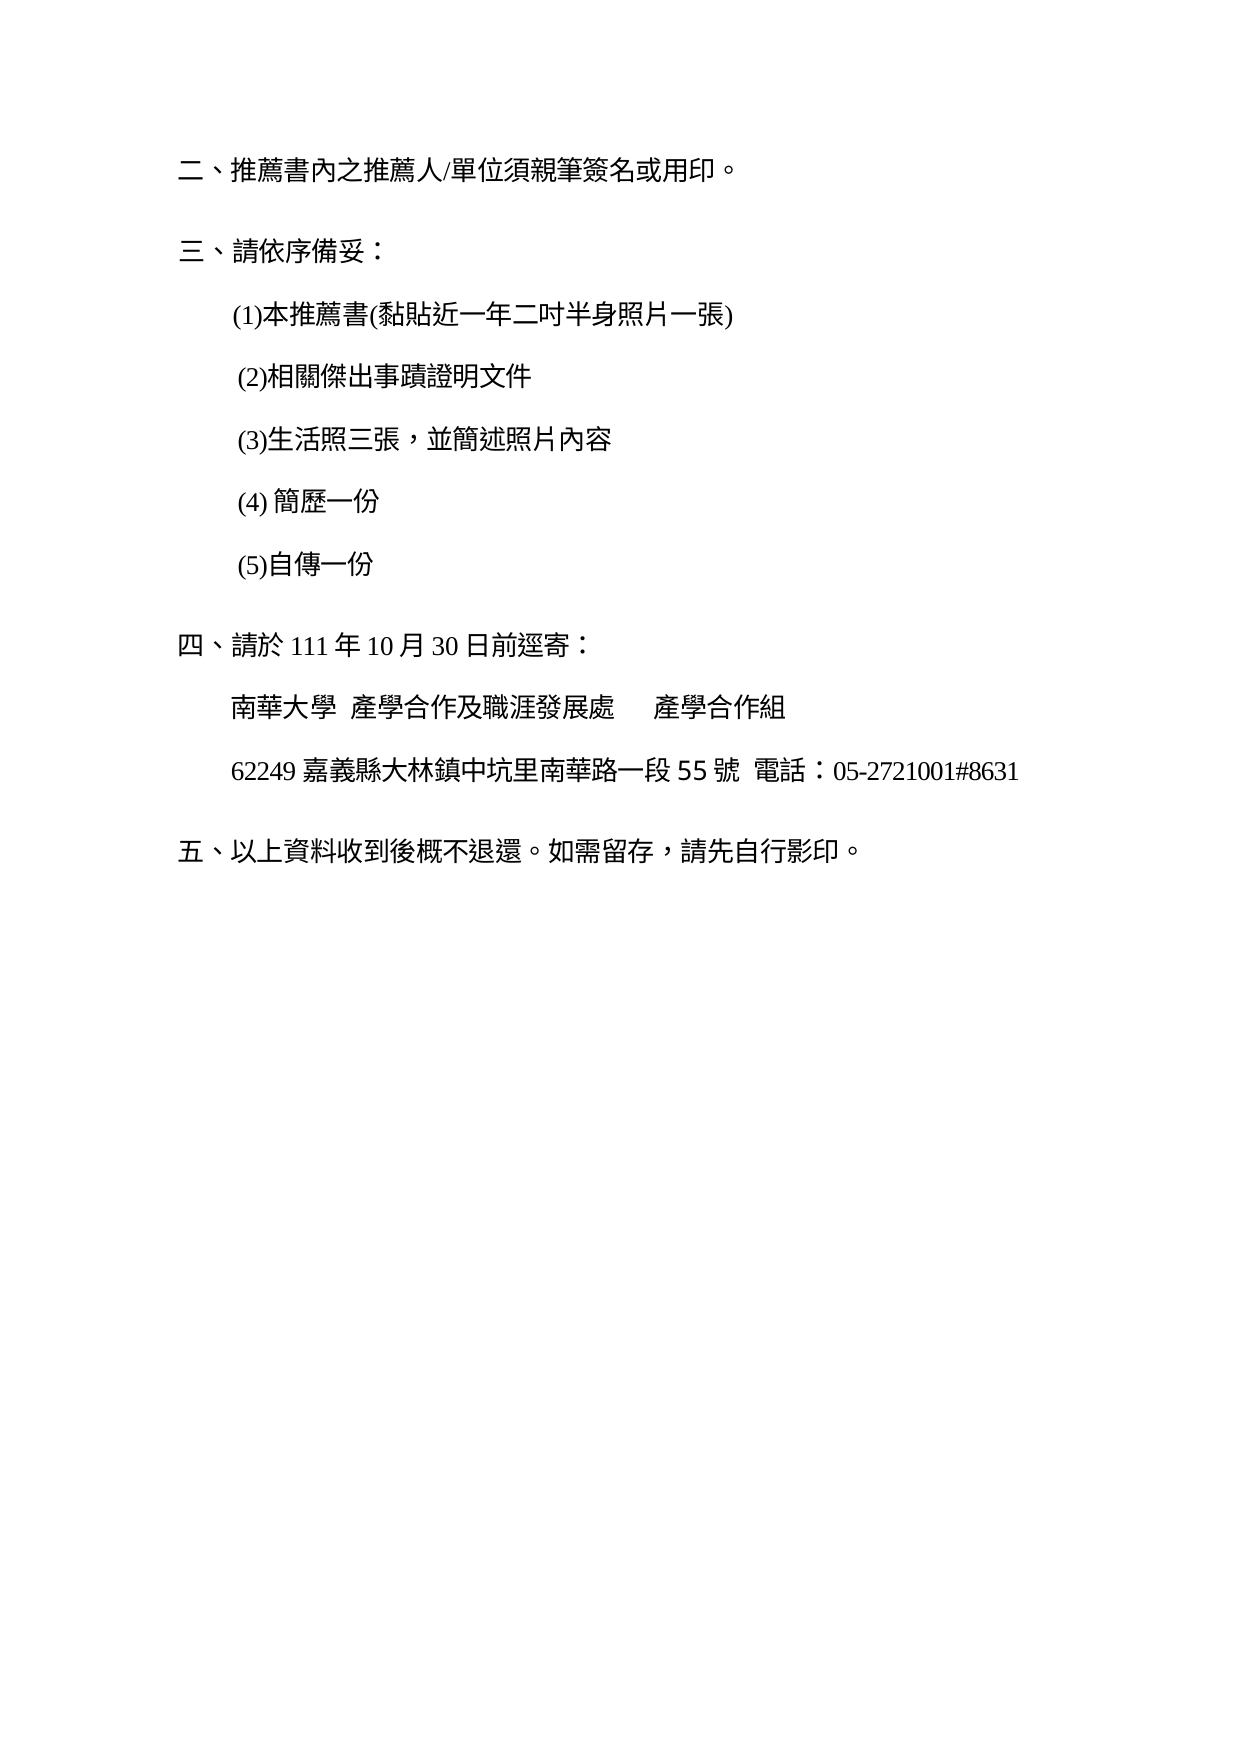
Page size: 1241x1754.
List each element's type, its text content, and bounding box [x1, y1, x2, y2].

text (3)生活照三張，並簡述照片內容 [118, 396, 1122, 458]
text (4) 簡歷一份 [118, 458, 1122, 521]
text 南華大學 產學合作及職涯發展處 產學合作組 [168, 664, 1122, 727]
text 二、推薦書內之推薦人/單位須親筆簽名或用印。 [168, 127, 1122, 189]
text (2)相關傑出事蹟證明文件 [118, 333, 1122, 396]
text 62249 嘉義縣大林鎮中坑里南華路一段55號 電話：05-2721001#8631 [168, 727, 1122, 789]
text (5)自傳一份 [118, 521, 1122, 583]
text 五、以上資料收到後概不退還。如需留存，請先自行影印。 [168, 808, 1122, 871]
text 四、請於111年10月30日前逕寄： [168, 602, 1122, 664]
text 三、請依序備妥： [168, 208, 1122, 271]
text (1)本推薦書(黏貼近一年二吋半身照片一張) [168, 271, 1122, 333]
